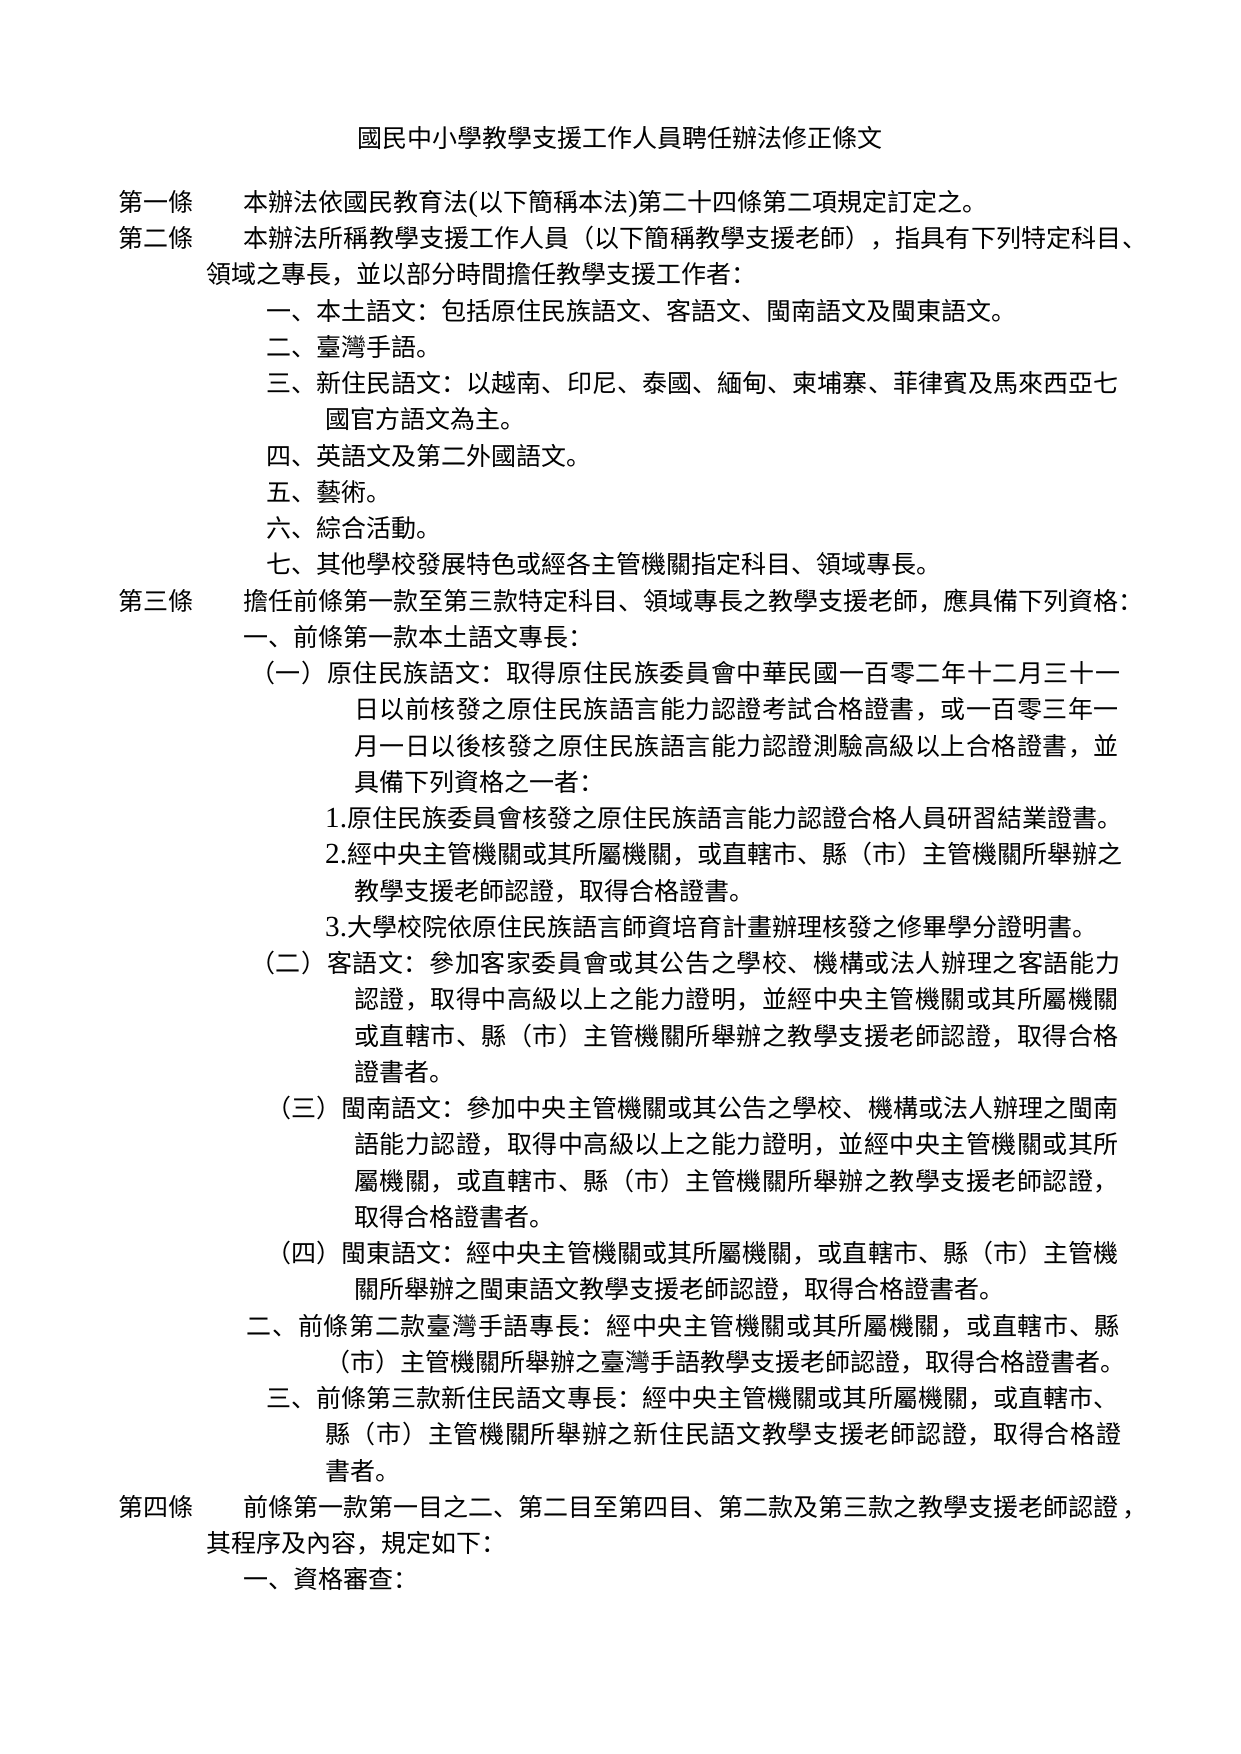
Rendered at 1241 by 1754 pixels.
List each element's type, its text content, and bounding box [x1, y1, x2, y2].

text （二）客語文：參加客家委員會或其公告之學校、機構或法人辦理之客語能力認證，取得中高級以上之能力證明，並經中央主管機關或其所屬機關，或直轄市、縣（市）主管機關所舉辦之教學支援老師認證，取得合格證書者。 [148, 944, 1122, 1089]
text 第二條 本辦法所稱教學支援工作人員（以下簡稱教學支援老師），指具有下列特定科目、領域之專長，並以部分時間擔任教學支援工作者： [118, 219, 1122, 291]
text 三、新住民語文：以越南、印尼、泰國、緬甸、柬埔寨、菲律賓及馬來西亞七國官方語文為主。 [266, 364, 1122, 436]
text 一、本土語文：包括原住民族語文、客語文、閩南語文及閩東語文。 [266, 291, 1122, 327]
text （四）閩東語文：經中央主管機關或其所屬機關，或直轄市、縣（市）主管機關所舉辦之閩東語文教學支援老師認證，取得合格證書者。 [266, 1234, 1122, 1306]
text 第三條 擔任前條第一款至第三款特定科目、領域專長之教學支援老師，應具備下列資格： [118, 581, 1122, 617]
text 五、藝術。 [266, 472, 1122, 509]
text 二、前條第二款臺灣手語專長：經中央主管機關或其所屬機關，或直轄市、縣（市）主管機關所舉辦之臺灣手語教學支援老師認證，取得合格證書者。 [118, 1306, 1122, 1379]
text 3.大學校院依原住民族語言師資培育計畫辦理核發之修畢學分證明書。 [325, 907, 1122, 944]
text 二、臺灣手語。 [266, 327, 1122, 364]
text 六、綜合活動。 [266, 509, 1122, 545]
text 一、前條第一款本土語文專長： [118, 617, 1122, 654]
text 第一條 本辦法依國民教育法(以下簡稱本法)第二十四條第二項規定訂定之。 [118, 182, 1122, 219]
text （一）原住民族語文：取得原住民族委員會中華民國一百零二年十二月三十一日以前核發之原住民族語言能力認證考試合格證書，或一百零三年一月一日以後核發之原住民族語言能力認證測驗高級以上合格證書，並具備下列資格之一者： [148, 654, 1122, 799]
text （三）閩南語文：參加中央主管機關或其公告之學校、機構或法人辦理之閩南語能力認證，取得中高級以上之能力證明，並經中央主管機關或其所屬機關，或直轄市、縣（市）主管機關所舉辦之教學支援老師認證，取得合格證書者。 [266, 1089, 1122, 1234]
text 第四條 前條第一款第一目之二、第二目至第四目、第二款及第三款之教學支援老師認證，其程序及內容，規定如下： [118, 1487, 1122, 1560]
text 三、前條第三款新住民語文專長：經中央主管機關或其所屬機關，或直轄市、縣（市）主管機關所舉辦之新住民語文教學支援老師認證，取得合格證書者。 [266, 1379, 1122, 1487]
text 四、英語文及第二外國語文。 [266, 436, 1122, 472]
text 1.原住民族委員會核發之原住民族語言能力認證合格人員研習結業證書。 [325, 799, 1122, 835]
text 2.經中央主管機關或其所屬機關，或直轄市、縣（市）主管機關所舉辦之教學支援老師認證，取得合格證書。 [325, 835, 1122, 907]
text 七、其他學校發展特色或經各主管機關指定科目、領域專長。 [266, 545, 1122, 581]
text 國民中小學教學支援工作人員聘任辦法修正條文 [118, 118, 1122, 154]
text 一、資格審查： [118, 1560, 1122, 1596]
